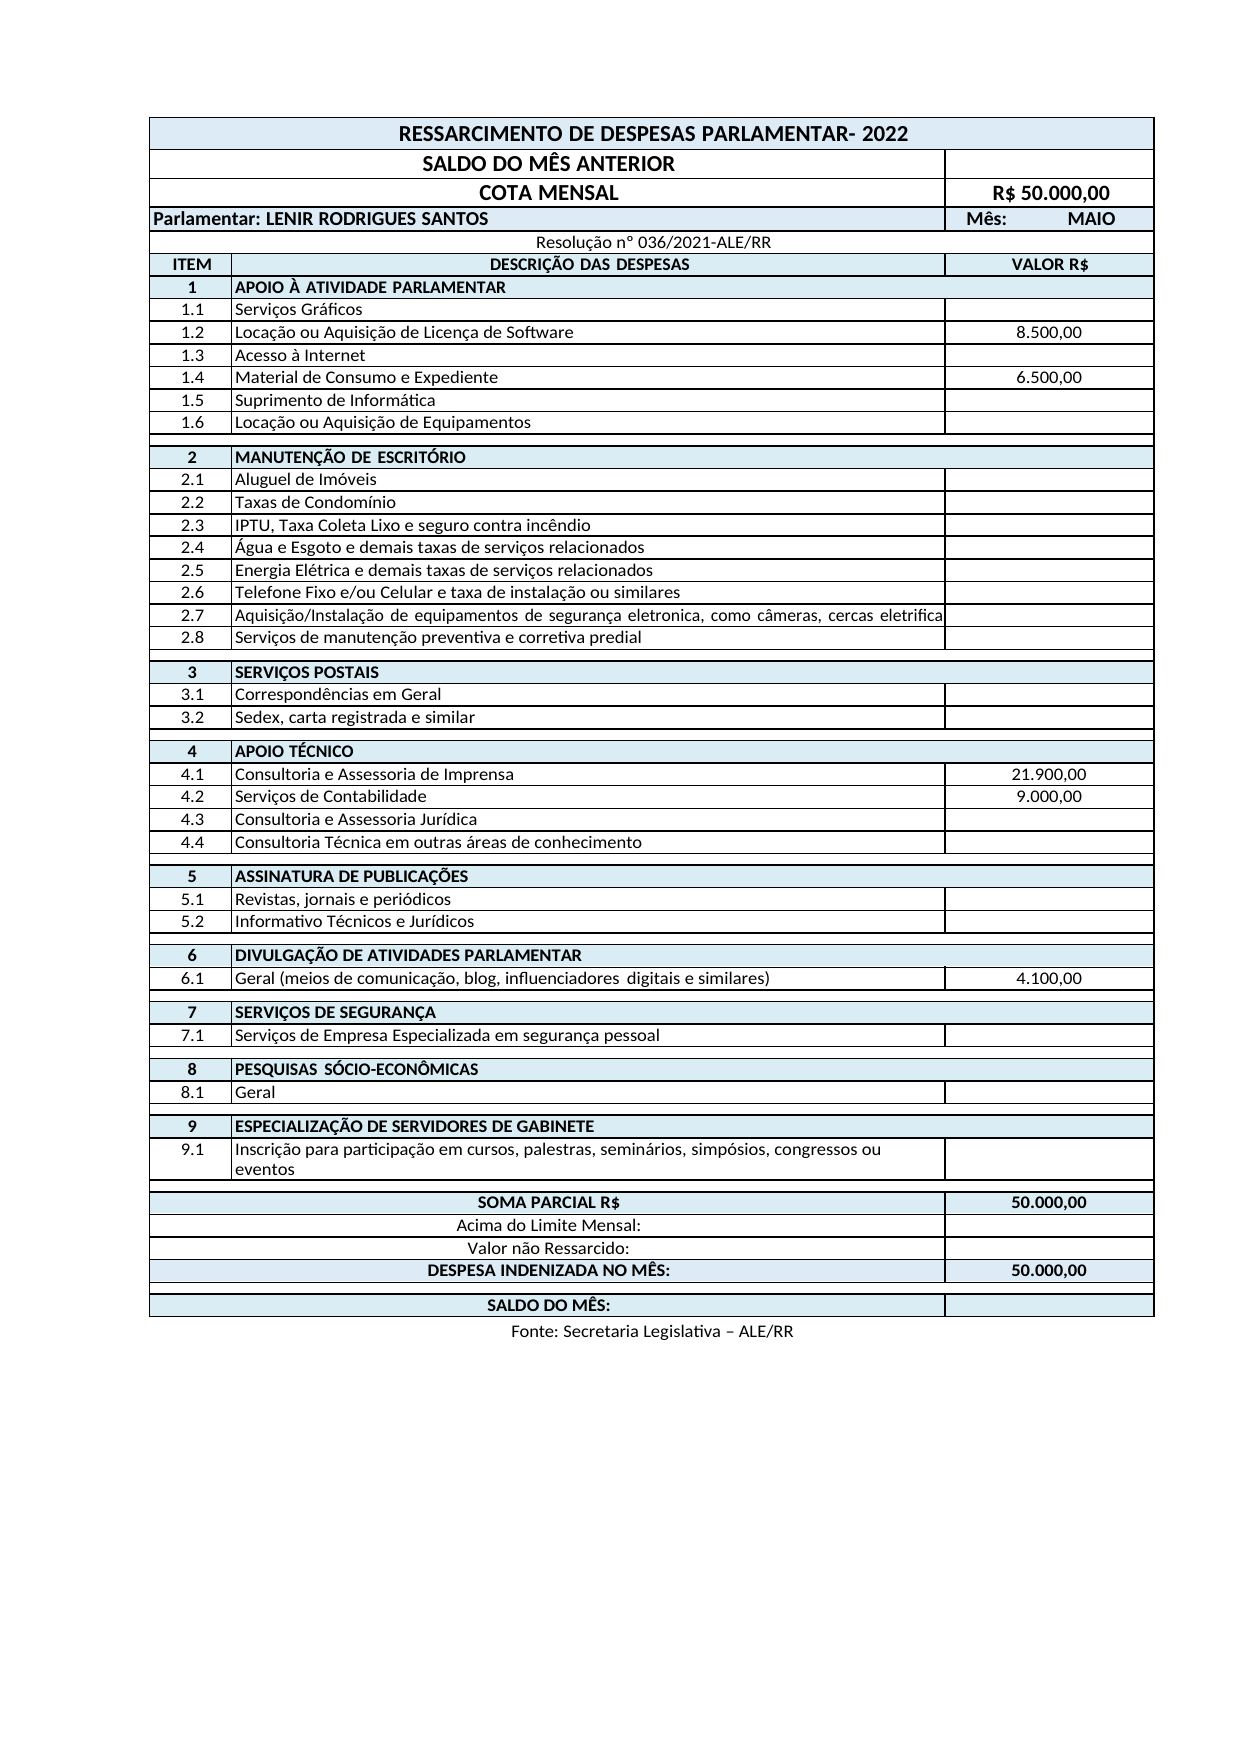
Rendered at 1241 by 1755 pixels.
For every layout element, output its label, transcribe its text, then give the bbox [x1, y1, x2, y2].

table_cell PESQUISAS SÓCIO-ECONÔMICAS [232, 1059, 1153, 1080]
table_cell 4.4 [150, 832, 231, 853]
table_cell DESPESA INDENIZADA NO MÊS: [150, 1260, 944, 1281]
table_cell Aluguel de Imóveis [232, 469, 944, 490]
table_cell [946, 707, 1153, 728]
table_cell [946, 1025, 1153, 1046]
text Fonte: Secretaria Legislativa – ALE/RR [510, 1320, 794, 1342]
table_header RESSARCIMENTO DE DESPESAS PARLAMENTAR- 2022 [150, 118, 1153, 149]
table_cell 8 [150, 1059, 231, 1080]
table_cell 2.4 [150, 537, 231, 558]
table_cell Correspondências em Geral [232, 684, 944, 705]
table_cell [946, 832, 1153, 853]
table_cell 2 [150, 447, 231, 468]
table_cell Suprimento de Informática [232, 390, 944, 411]
table_cell 50.000,00 [946, 1193, 1153, 1213]
table_cell 5.1 [150, 888, 231, 909]
table_cell 7.1 [150, 1025, 231, 1046]
table_cell 1.4 [150, 367, 231, 388]
table_cell Acesso à Internet [232, 345, 944, 366]
table_cell Geral [232, 1082, 944, 1103]
table_cell [946, 627, 1153, 648]
table_cell Resolução nº 036/2021-ALE/RR [150, 232, 1153, 252]
table_cell Informativo Técnicos e Jurídicos [232, 911, 944, 932]
table_cell 3 [150, 662, 231, 683]
table_cell 2.6 [150, 582, 231, 603]
table_cell Mês: MAIO [946, 208, 1153, 230]
table_cell Taxas de Condomínio [232, 492, 944, 513]
table_cell 21.900,00 [946, 764, 1153, 785]
table_cell 5.2 [150, 911, 231, 932]
table_cell [946, 1139, 1153, 1179]
table_cell Revistas, jornais e periódicos [232, 888, 944, 909]
table_cell SALDO DO MÊS ANTERIOR [150, 150, 944, 177]
table_cell [946, 469, 1153, 490]
table_cell SOMA PARCIAL R$ [150, 1193, 944, 1213]
table_cell 2.8 [150, 627, 231, 648]
table_cell [946, 299, 1153, 320]
table_cell 3.1 [150, 684, 231, 705]
table_cell 2.5 [150, 560, 231, 581]
table_cell APOIO TÉCNICO [232, 741, 1153, 762]
table_cell SERVIÇOS POSTAIS [232, 662, 1153, 683]
table_cell Geral (meios de comunicação, blog, influenciadores digitais e similares) [232, 968, 944, 989]
table_cell ESPECIALIZAÇÃO DE SERVIDORES DE GABINETE [232, 1116, 1153, 1137]
table_cell 9 [150, 1116, 231, 1137]
table_cell [946, 582, 1153, 603]
table_cell 1.3 [150, 345, 231, 366]
table_cell Locação ou Aquisição de Licença de Software [232, 322, 944, 343]
table_cell [946, 1082, 1153, 1103]
table_cell Sedex, carta registrada e similar [232, 707, 944, 728]
table_cell ITEM [150, 254, 231, 275]
table_cell 3.2 [150, 707, 231, 728]
table_cell [946, 911, 1153, 932]
table_cell 6.500,00 [946, 367, 1153, 388]
table_cell 4.1 [150, 764, 231, 785]
table_cell [150, 991, 1153, 1001]
table_cell 2.2 [150, 492, 231, 513]
table_cell [946, 515, 1153, 535]
table_cell 4.2 [150, 786, 231, 807]
table_cell 6.1 [150, 968, 231, 989]
table_cell SERVIÇOS DE SEGURANÇA [232, 1002, 1153, 1023]
table_cell Aquisição/Instalação de equipamentos de segurança eletronica, como câmeras, cercas eletrifica [232, 605, 944, 626]
table_cell [946, 605, 1153, 626]
table_cell [946, 390, 1153, 411]
table_cell [150, 435, 1153, 445]
table_cell 4.3 [150, 809, 231, 830]
table_cell 8.1 [150, 1082, 231, 1103]
table_cell [946, 560, 1153, 581]
table_cell Acima do Limite Mensal: [150, 1215, 944, 1236]
table_cell Energia Elétrica e demais taxas de serviços relacionados [232, 560, 944, 581]
table_cell [946, 684, 1153, 705]
table_cell [150, 730, 1153, 739]
table_cell COTA MENSAL [150, 179, 944, 206]
table_cell [150, 650, 1153, 660]
table_cell Água e Esgoto e demais taxas de serviços relacionados [232, 537, 944, 558]
table_cell Material de Consumo e Expediente [232, 367, 944, 388]
table_cell Serviços Gráficos [232, 299, 944, 320]
table_cell Telefone Fixo e/ou Celular e taxa de instalação ou similares [232, 582, 944, 603]
table_cell [946, 888, 1153, 909]
table_cell 2.3 [150, 515, 231, 535]
table_cell Parlamentar: LENIR RODRIGUES SANTOS [150, 208, 944, 230]
table_cell [946, 492, 1153, 513]
table_cell [150, 1283, 1153, 1293]
table_cell 1.2 [150, 322, 231, 343]
table_cell 4 [150, 741, 231, 762]
table_cell Consultoria e Assessoria de Imprensa [232, 764, 944, 785]
table_cell [946, 345, 1153, 366]
table_cell 50.000,00 [946, 1260, 1153, 1281]
table_cell 6 [150, 945, 231, 966]
table_cell [150, 1047, 1153, 1057]
table_cell 1.1 [150, 299, 231, 320]
table_cell [946, 537, 1153, 558]
table_cell 1.5 [150, 390, 231, 411]
table_cell 1.6 [150, 412, 231, 433]
table_cell Serviços de manutenção preventiva e corretiva predial [232, 627, 944, 648]
table_cell 5 [150, 866, 231, 887]
table_cell APOIO À ATIVIDADE PARLAMENTAR [232, 277, 1153, 298]
table_cell 1 [150, 277, 231, 298]
table_cell [946, 150, 1153, 177]
table_cell 9.1 [150, 1139, 231, 1179]
table_cell 2.1 [150, 469, 231, 490]
table_cell Locação ou Aquisição de Equipamentos [232, 412, 944, 433]
table_cell 9.000,00 [946, 786, 1153, 807]
table_cell [150, 934, 1153, 944]
table_cell Serviços de Contabilidade [232, 786, 944, 807]
table_cell DESCRIÇÃO DAS DESPESAS [232, 254, 944, 275]
table_cell [150, 854, 1153, 864]
table_cell [946, 1295, 1153, 1316]
table_cell [946, 412, 1153, 433]
table_cell Inscrição para participação em cursos, palestras, seminários, simpósios, congressos ou eventos [232, 1139, 944, 1179]
table_cell VALOR R$ [946, 254, 1153, 275]
table_cell [150, 1104, 1153, 1114]
table_cell Consultoria Técnica em outras áreas de conhecimento [232, 832, 944, 853]
table_cell [150, 1181, 1153, 1191]
table_cell Serviços de Empresa Especializada em segurança pessoal [232, 1025, 944, 1046]
table_cell [946, 1215, 1153, 1236]
table_cell MANUTENÇÃO DE ESCRITÓRIO [232, 447, 1153, 468]
table_cell 7 [150, 1002, 231, 1023]
table_cell 8.500,00 [946, 322, 1153, 343]
table_cell ASSINATURA DE PUBLICAÇÕES [232, 866, 1153, 887]
table_cell 4.100,00 [946, 968, 1153, 989]
table_cell Valor não Ressarcido: [150, 1238, 944, 1259]
table_cell DIVULGAÇÃO DE ATIVIDADES PARLAMENTAR [232, 945, 1153, 966]
table_cell 2.7 [150, 605, 231, 626]
table_cell IPTU, Taxa Coleta Lixo e seguro contra incêndio [232, 515, 944, 535]
table_cell Consultoria e Assessoria Jurídica [232, 809, 944, 830]
table_cell [946, 809, 1153, 830]
table_cell SALDO DO MÊS: [150, 1295, 944, 1316]
table_cell [946, 1238, 1153, 1259]
table_cell R$ 50.000,00 [946, 179, 1153, 206]
